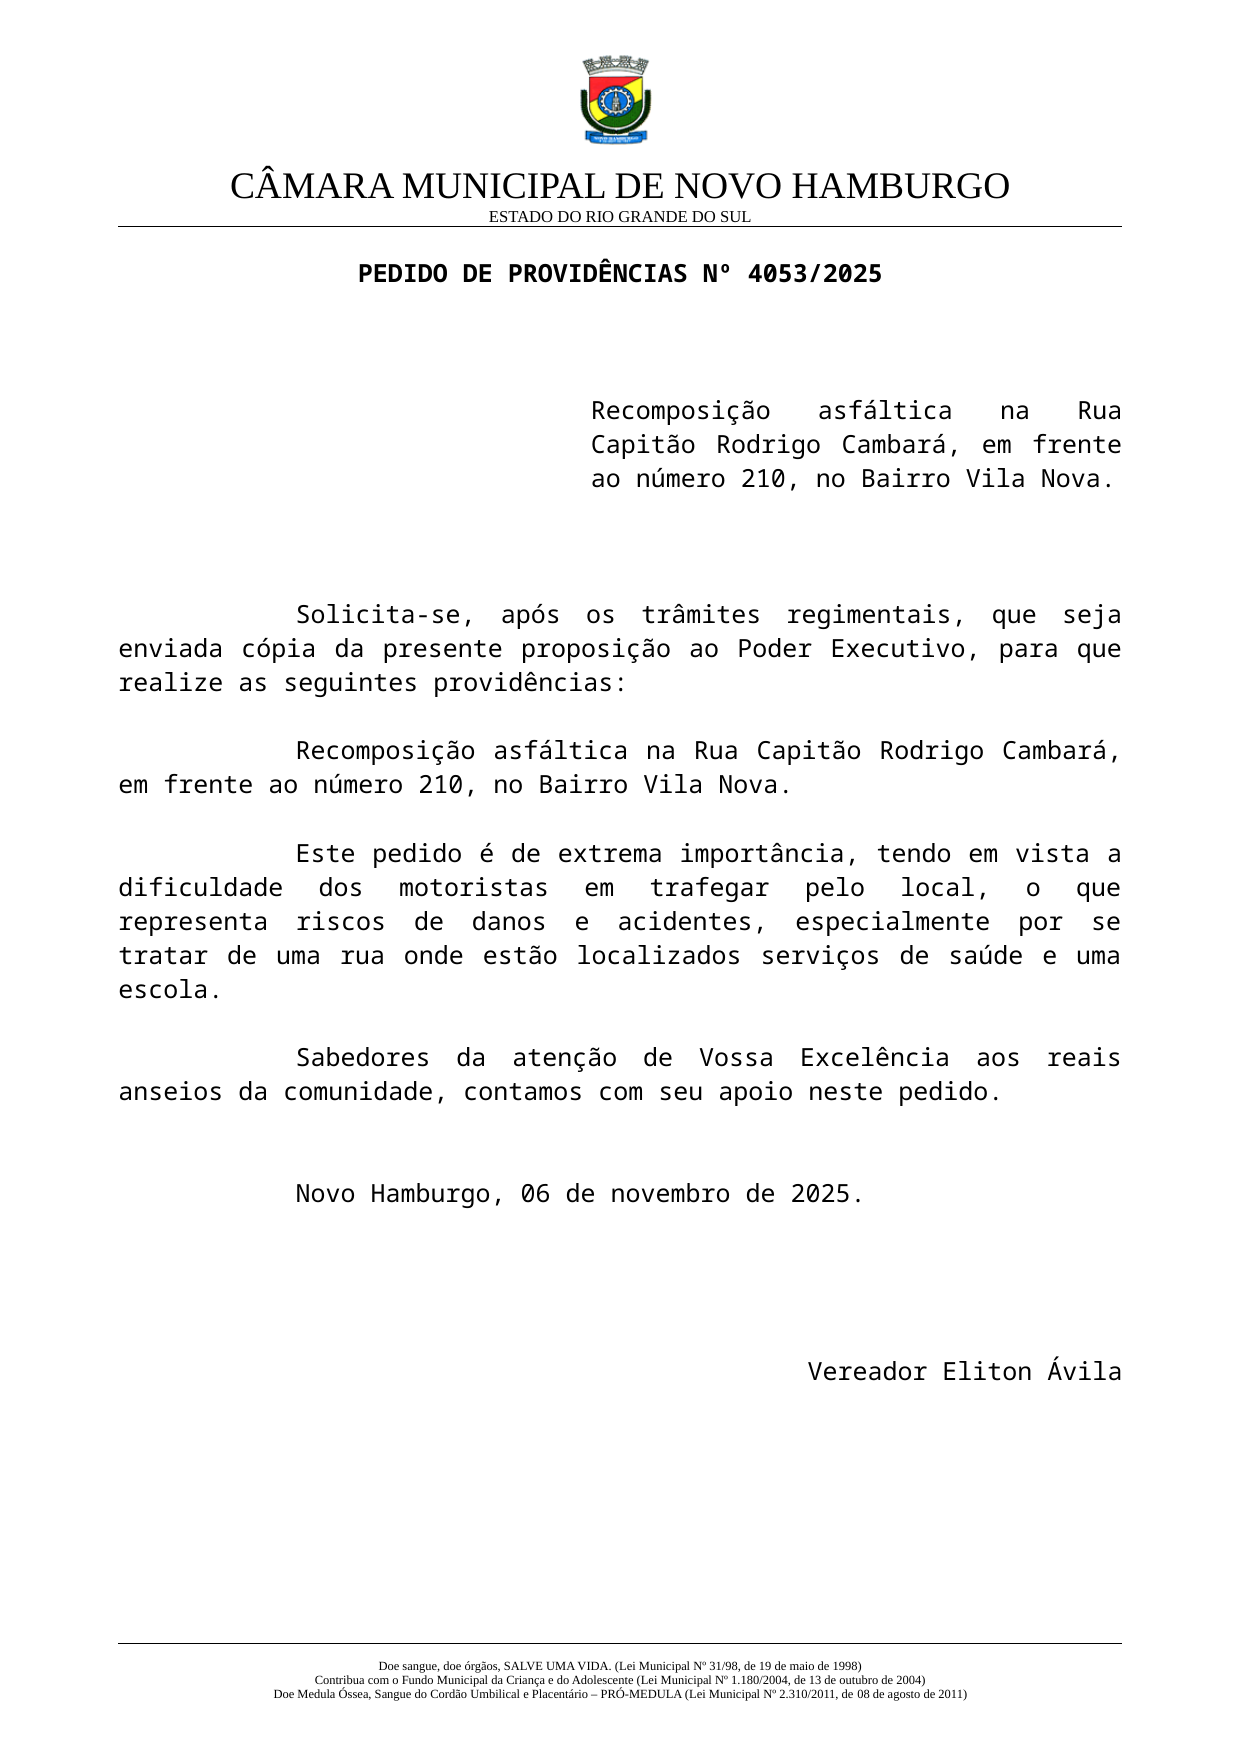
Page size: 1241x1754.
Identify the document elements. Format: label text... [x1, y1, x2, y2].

text Vereador Eliton Ávila [118, 1354, 1122, 1388]
text Recomposição asfáltica na Rua Capitão Rodrigo Cambará, em frente ao número 210, no Bairro Vila Nova. [118, 733, 1122, 801]
text Sabedores da atenção de Vossa Excelência aos reais anseios da comunidade, contamos com seu apoio neste pedido. [118, 1039, 1122, 1108]
text Recomposição asfáltica na Rua Capitão Rodrigo Cambará, em frente ao número 210, no Bairro Vila Nova. [591, 392, 1122, 494]
picture [574, 48, 655, 149]
text Novo Hamburgo, 06 de novembro de 2025. [118, 1176, 1122, 1210]
text PEDIDO DE PROVIDÊNCIAS Nº 4053/2025 [118, 256, 1122, 290]
text Este pedido é de extrema importância, tendo em vista a dificuldade dos motoristas em trafegar pelo local, o que representa riscos de danos e acidentes, especialmente por se tratar de uma rua onde estão localizados serviços de saúde e uma escola. [118, 835, 1122, 1006]
text Solicita-se, após os trâmites regimentais, que seja enviada cópia da presente proposição ao Poder Executivo, para que realize as seguintes providências: [118, 597, 1122, 699]
